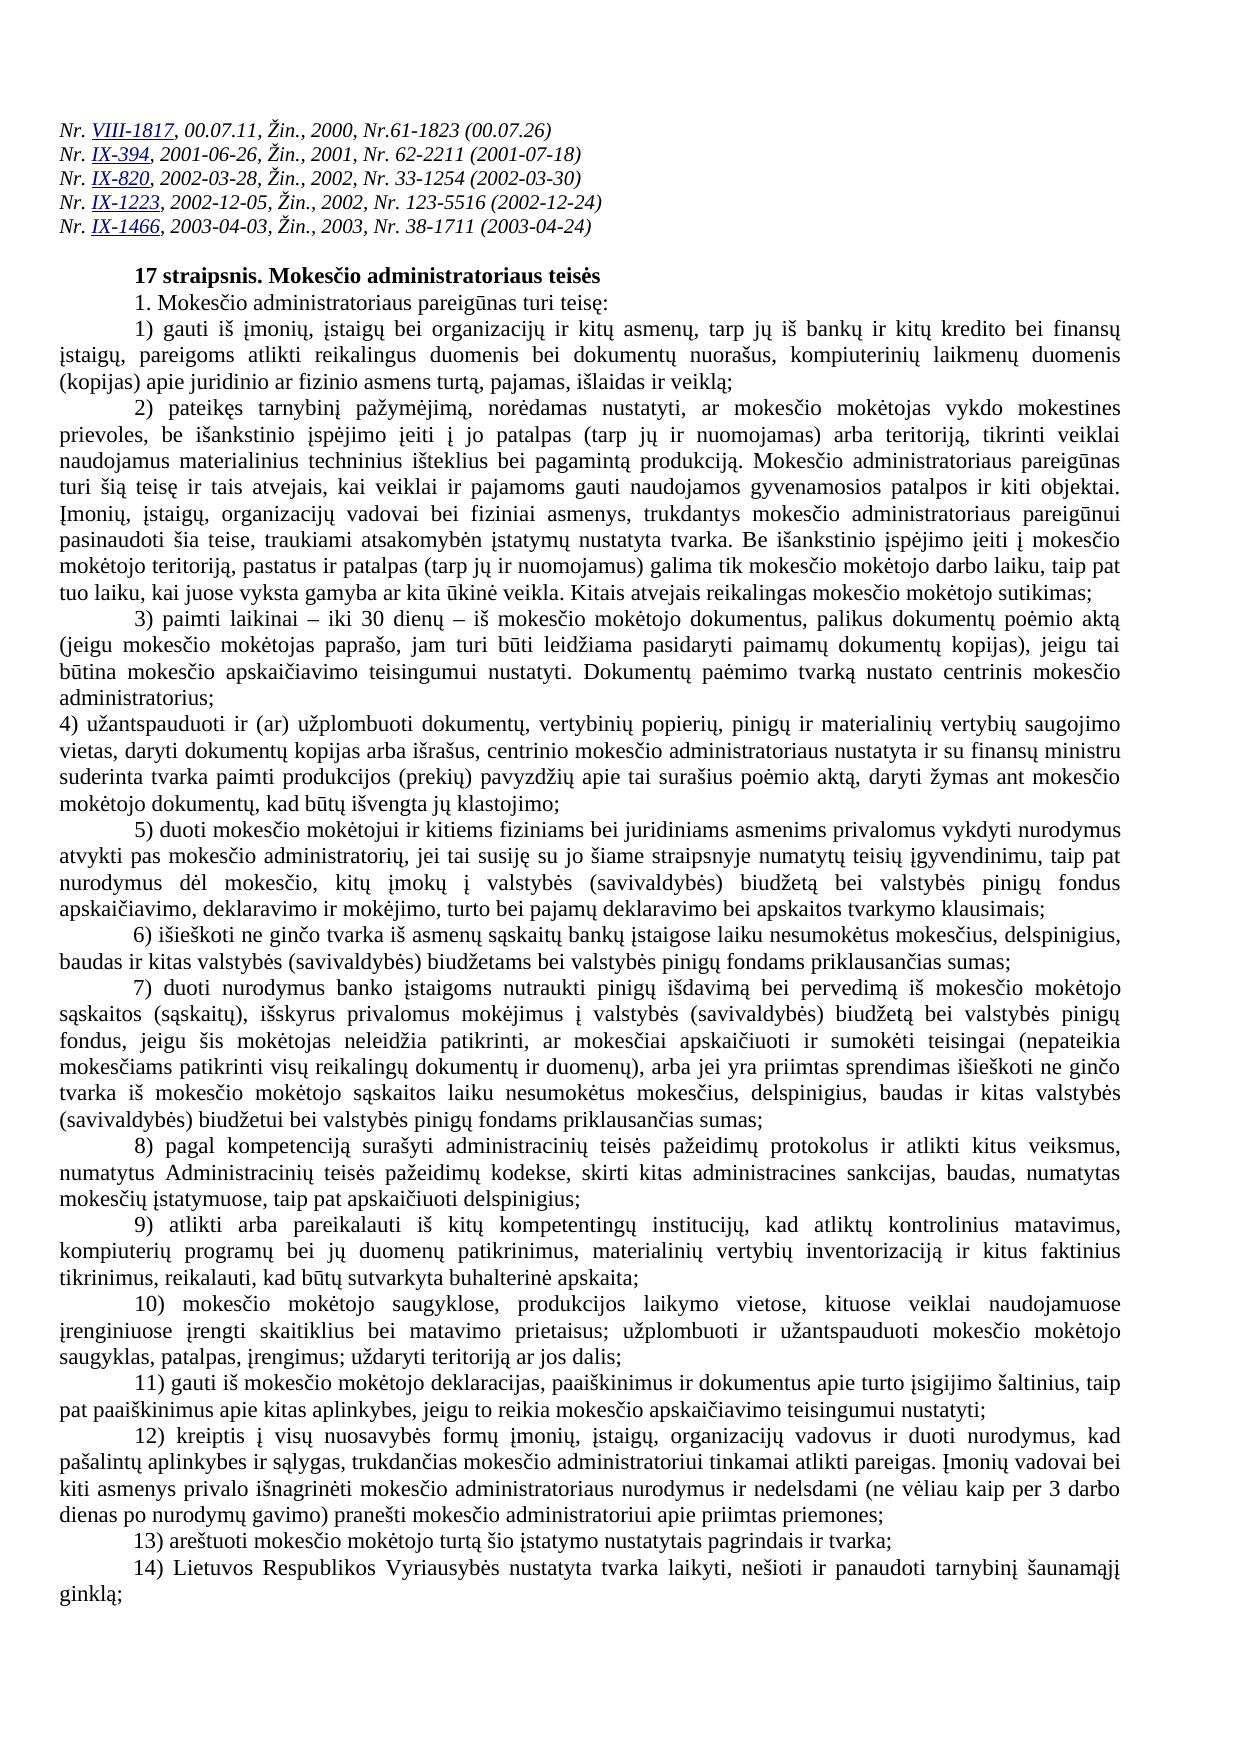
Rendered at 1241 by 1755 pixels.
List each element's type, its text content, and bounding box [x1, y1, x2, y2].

text 4) užantspauduoti ir (ar) užplombuoti dokumentų, vertybinių popierių, pinigų ir materialinių vertybių saugojimo vietas, daryti dokumentų kopijas arba išrašus, centrinio mokesčio administratoriaus nustatyta ir su finansų ministru suderinta tvarka paimti produkcijos (prekių) pavyzdžių apie tai surašius poėmio aktą, daryti žymas ant mokesčio mokėtojo dokumentų, kad būtų išvengta jų klastojimo; [59, 711, 1122, 816]
text 11) gauti iš mokesčio mokėtojo deklaracijas, paaiškinimus ir dokumentus apie turto įsigijimo šaltinius, taip pat paaiškinimus apie kitas aplinkybes, jeigu to reikia mokesčio apskaičiavimo teisingumui nustatyti; [59, 1369, 1122, 1422]
text Nr. IX-1223, 2002-12-05, Žin., 2002, Nr. 123-5516 (2002-12-24) [59, 190, 1122, 214]
text 7) duoti nurodymus banko įstaigoms nutraukti pinigų išdavimą bei pervedimą iš mokesčio mokėtojo sąskaitos (sąskaitų), išskyrus privalomus mokėjimus į valstybės (savivaldybės) biudžetą bei valstybės pinigų fondus, jeigu šis mokėtojas neleidžia patikrinti, ar mokesčiai apskaičiuoti ir sumokėti teisingai (nepateikia mokesčiams patikrinti visų reikalingų dokumentų ir duomenų), arba jei yra priimtas sprendimas išieškoti ne ginčo tvarka iš mokesčio mokėtojo sąskaitos laiku nesumokėtus mokesčius, delspinigius, baudas ir kitas valstybės (savivaldybės) biudžetui bei valstybės pinigų fondams priklausančias sumas; [59, 974, 1122, 1132]
text Nr. IX-394, 2001-06-26, Žin., 2001, Nr. 62-2211 (2001-07-18) [59, 142, 1122, 166]
text 12) kreiptis į visų nuosavybės formų įmonių, įstaigų, organizacijų vadovus ir duoti nurodymus, kad pašalintų aplinkybes ir sąlygas, trukdančias mokesčio administratoriui tinkamai atlikti pareigas. Įmonių vadovai bei kiti asmenys privalo išnagrinėti mokesčio administratoriaus nurodymus ir nedelsdami (ne vėliau kaip per 3 darbo dienas po nurodymų gavimo) pranešti mokesčio administratoriui apie priimtas priemones; [59, 1422, 1122, 1527]
text 3) paimti laikinai – iki 30 dienų – iš mokesčio mokėtojo dokumentus, palikus dokumentų poėmio aktą (jeigu mokesčio mokėtojas paprašo, jam turi būti leidžiama pasidaryti paimamų dokumentų kopijas), jeigu tai būtina mokesčio apskaičiavimo teisingumui nustatyti. Dokumentų paėmimo tvarką nustato centrinis mokesčio administratorius; [59, 605, 1122, 711]
text Nr. IX-820, 2002-03-28, Žin., 2002, Nr. 33-1254 (2002-03-30) [59, 166, 1122, 190]
text 1) gauti iš įmonių, įstaigų bei organizacijų ir kitų asmenų, tarp jų iš bankų ir kitų kredito bei finansų įstaigų, pareigoms atlikti reikalingus duomenis bei dokumentų nuorašus, kompiuterinių laikmenų duomenis (kopijas) apie juridinio ar fizinio asmens turtą, pajamas, išlaidas ir veiklą; [59, 315, 1122, 394]
text Nr. IX-1466, 2003-04-03, Žin., 2003, Nr. 38-1711 (2003-04-24) [59, 214, 1122, 238]
text 9) atlikti arba pareikalauti iš kitų kompetentingų institucijų, kad atliktų kontrolinius matavimus, kompiuterių programų bei jų duomenų patikrinimus, materialinių vertybių inventorizaciją ir kitus faktinius tikrinimus, reikalauti, kad būtų sutvarkyta buhalterinė apskaita; [59, 1211, 1122, 1290]
text 1. Mokesčio administratoriaus pareigūnas turi teisę: [59, 289, 1122, 315]
text 14) Lietuvos Respublikos Vyriausybės nustatyta tvarka laikyti, nešioti ir panaudoti tarnybinį šaunamąjį ginklą; [59, 1554, 1122, 1607]
text Nr. VIII-1817, 00.07.11, Žin., 2000, Nr.61-1823 (00.07.26) [59, 118, 1122, 142]
text 5) duoti mokesčio mokėtojui ir kitiems fiziniams bei juridiniams asmenims privalomus vykdyti nurodymus atvykti pas mokesčio administratorių, jei tai susiję su jo šiame straipsnyje numatytų teisių įgyvendinimu, taip pat nurodymus dėl mokesčio, kitų įmokų į valstybės (savivaldybės) biudžetą bei valstybės pinigų fondus apskaičiavimo, deklaravimo ir mokėjimo, turto bei pajamų deklaravimo bei apskaitos tvarkymo klausimais; [59, 816, 1122, 921]
text 10) mokesčio mokėtojo saugyklose, produkcijos laikymo vietose, kituose veiklai naudojamuose įrenginiuose įrengti skaitiklius bei matavimo prietaisus; užplombuoti ir užantspauduoti mokesčio mokėtojo saugyklas, patalpas, įrengimus; uždaryti teritoriją ar jos dalis; [59, 1290, 1122, 1369]
text 17 straipsnis. Mokesčio administratoriaus teisės [59, 262, 1122, 289]
text 2) pateikęs tarnybinį pažymėjimą, norėdamas nustatyti, ar mokesčio mokėtojas vykdo mokestines prievoles, be išankstinio įspėjimo įeiti į jo patalpas (tarp jų ir nuomojamas) arba teritoriją, tikrinti veiklai naudojamus materialinius techninius išteklius bei pagamintą produkciją. Mokesčio administratoriaus pareigūnas turi šią teisę ir tais atvejais, kai veiklai ir pajamoms gauti naudojamos gyvenamosios patalpos ir kiti objektai. Įmonių, įstaigų, organizacijų vadovai bei fiziniai asmenys, trukdantys mokesčio administratoriaus pareigūnui pasinaudoti šia teise, traukiami atsakomybėn įstatymų nustatyta tvarka. Be išankstinio įspėjimo įeiti į mokesčio mokėtojo teritoriją, pastatus ir patalpas (tarp jų ir nuomojamus) galima tik mokesčio mokėtojo darbo laiku, taip pat tuo laiku, kai juose vyksta gamyba ar kita ūkinė veikla. Kitais atvejais reikalingas mokesčio mokėtojo sutikimas; [59, 394, 1122, 605]
text 13) areštuoti mokesčio mokėtojo turtą šio įstatymo nustatytais pagrindais ir tvarka; [59, 1527, 1122, 1554]
text 6) išieškoti ne ginčo tvarka iš asmenų sąskaitų bankų įstaigose laiku nesumokėtus mokesčius, delspinigius, baudas ir kitas valstybės (savivaldybės) biudžetams bei valstybės pinigų fondams priklausančias sumas; [59, 921, 1122, 974]
text 8) pagal kompetenciją surašyti administracinių teisės pažeidimų protokolus ir atlikti kitus veiksmus, numatytus Administracinių teisės pažeidimų kodekse, skirti kitas administracines sankcijas, baudas, numatytas mokesčių įstatymuose, taip pat apskaičiuoti delspinigius; [59, 1132, 1122, 1211]
